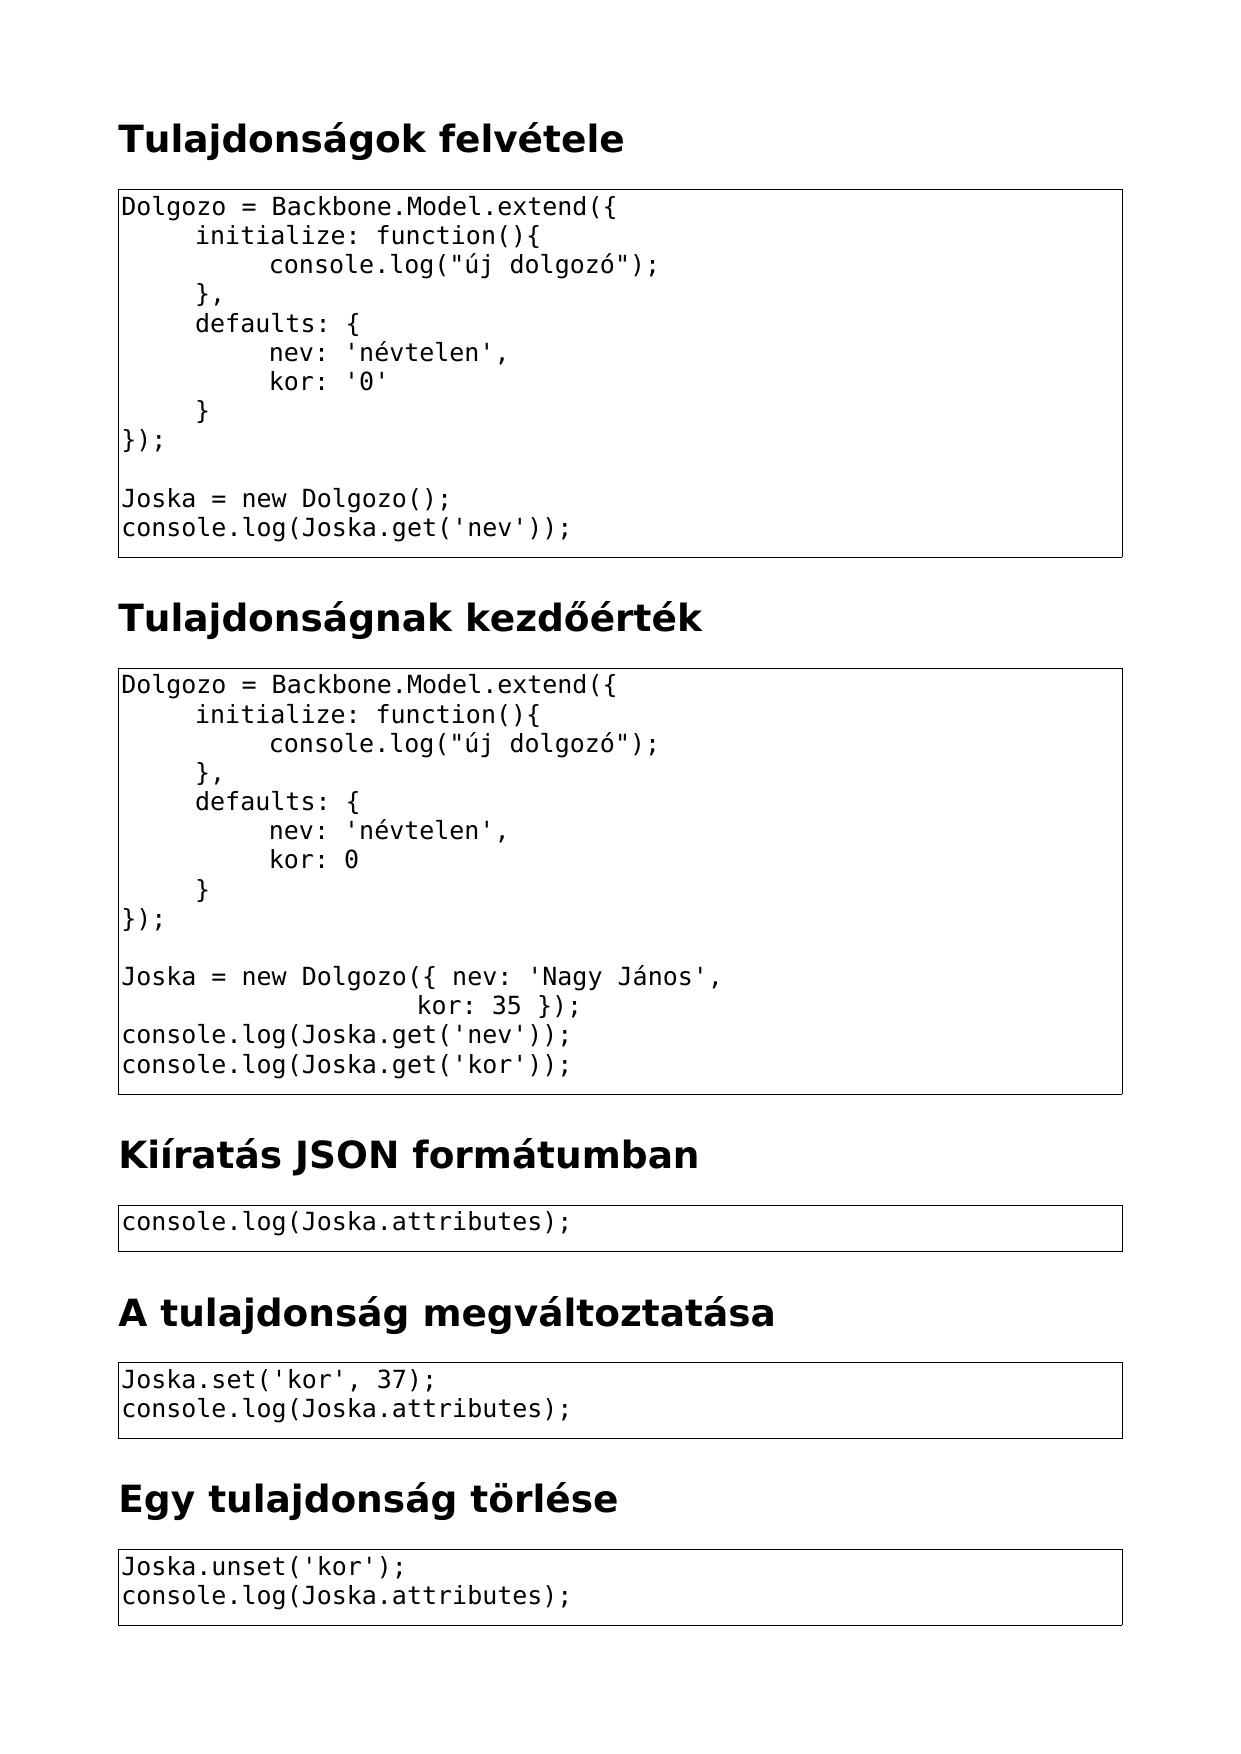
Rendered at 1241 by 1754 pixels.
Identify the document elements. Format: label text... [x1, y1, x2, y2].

subtitle Kiíratás JSON formátumban [118, 1133, 1122, 1177]
subtitle Egy tulajdonság törlése [118, 1478, 1122, 1522]
subtitle Tulajdonságnak kezdőérték [118, 597, 1122, 640]
subtitle A tulajdonság megváltoztatása [118, 1291, 1122, 1335]
table_header console.log(Joska.attributes); [119, 1206, 1122, 1251]
table_header Joska.set('kor', 37); console.log(Joska.attributes); [119, 1363, 1122, 1438]
table_header Dolgozo = Backbone.Model.extend({ initialize: function(){ console.log("új dolgozó"); }, defaults: { nev: 'névtelen', kor: 0 } }); Joska = new Dolgozo({ nev: 'Nagy János', kor: 35 }); console.log(Joska.get('nev')); console.log(Joska.get('kor')); [119, 669, 1122, 1094]
table_header Dolgozo = Backbone.Model.extend({ initialize: function(){ console.log("új dolgozó"); }, defaults: { nev: 'névtelen', kor: '0' } }); Joska = new Dolgozo(); console.log(Joska.get('nev')); [119, 190, 1122, 557]
subtitle Tulajdonságok felvétele [118, 118, 1122, 162]
table_header Joska.unset('kor'); console.log(Joska.attributes); [119, 1550, 1122, 1625]
